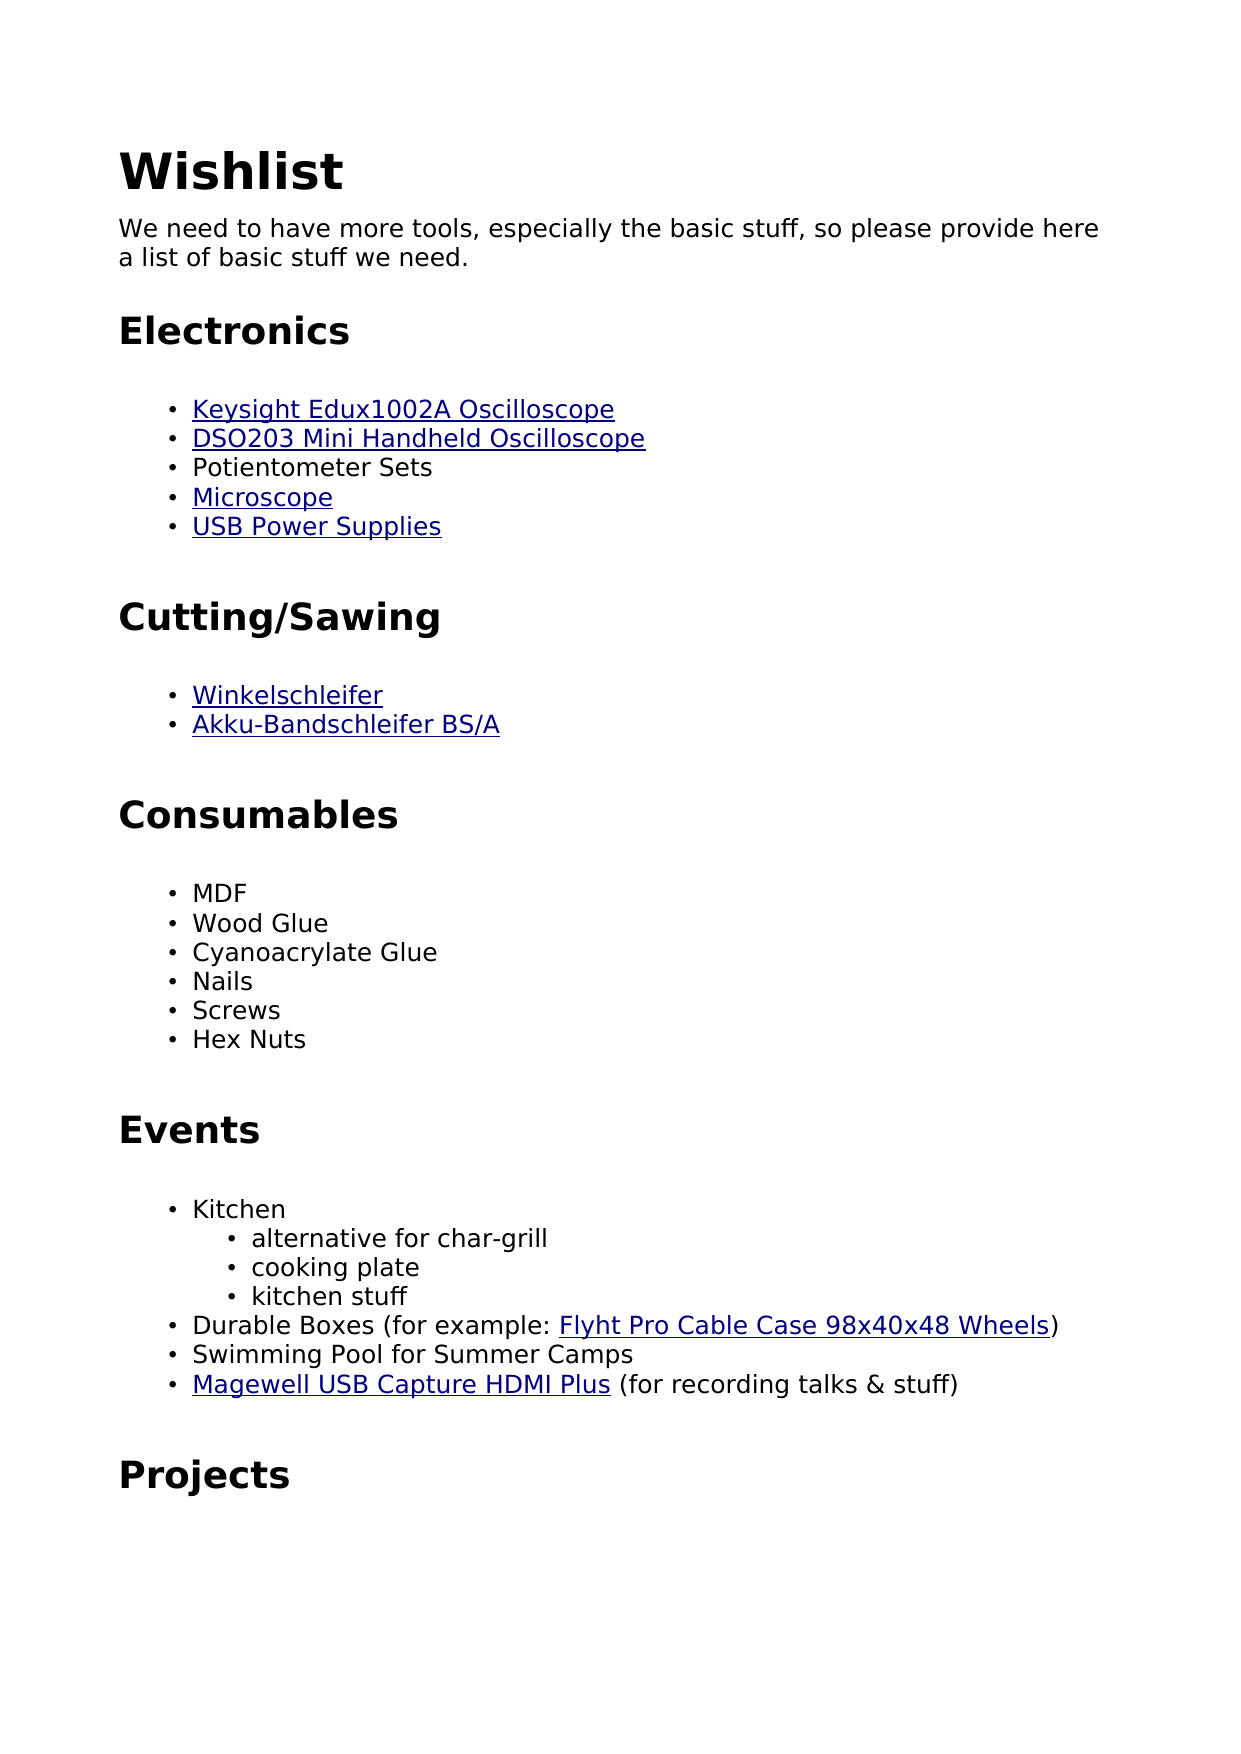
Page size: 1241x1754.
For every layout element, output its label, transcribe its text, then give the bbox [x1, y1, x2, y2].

list Keysight Edux1002A Oscilloscope [177, 395, 1122, 424]
list Potientometer Sets [177, 454, 1122, 483]
subtitle Wishlist [118, 143, 1122, 201]
list kitchen stuff [236, 1282, 1122, 1311]
list Swimming Pool for Summer Camps [177, 1341, 1122, 1370]
subtitle Projects [118, 1453, 1122, 1497]
list Nails [177, 967, 1122, 996]
list DSO203 Mini Handheld Oscilloscope [177, 424, 1122, 454]
list Durable Boxes (for example: Flyht Pro Cable Case 98x40x48 Wheels) [177, 1311, 1122, 1341]
subtitle Consumables [118, 794, 1122, 838]
list Hex Nuts [177, 1026, 1122, 1055]
list MDF [177, 880, 1122, 909]
list Akku-Bandschleifer BS/A [177, 710, 1122, 739]
list Wood Glue [177, 909, 1122, 938]
list Winkelschleifer [177, 681, 1122, 710]
subtitle Electronics [118, 310, 1122, 353]
list alternative for char-grill [236, 1224, 1122, 1253]
subtitle Cutting/Sawing [118, 596, 1122, 639]
list Microscope [177, 483, 1122, 512]
list Screws [177, 996, 1122, 1026]
list Cyanoacrylate Glue [177, 938, 1122, 967]
list Kitchen [177, 1195, 1122, 1224]
list USB Power Supplies [177, 512, 1122, 541]
list Magewell USB Capture HDMI Plus (for recording talks & stuff) [177, 1370, 1122, 1399]
text We need to have more tools, especially the basic stuff, so please provide here a list of basic stuff we need. [118, 214, 1122, 272]
subtitle Events [118, 1109, 1122, 1153]
list cooking plate [236, 1253, 1122, 1282]
